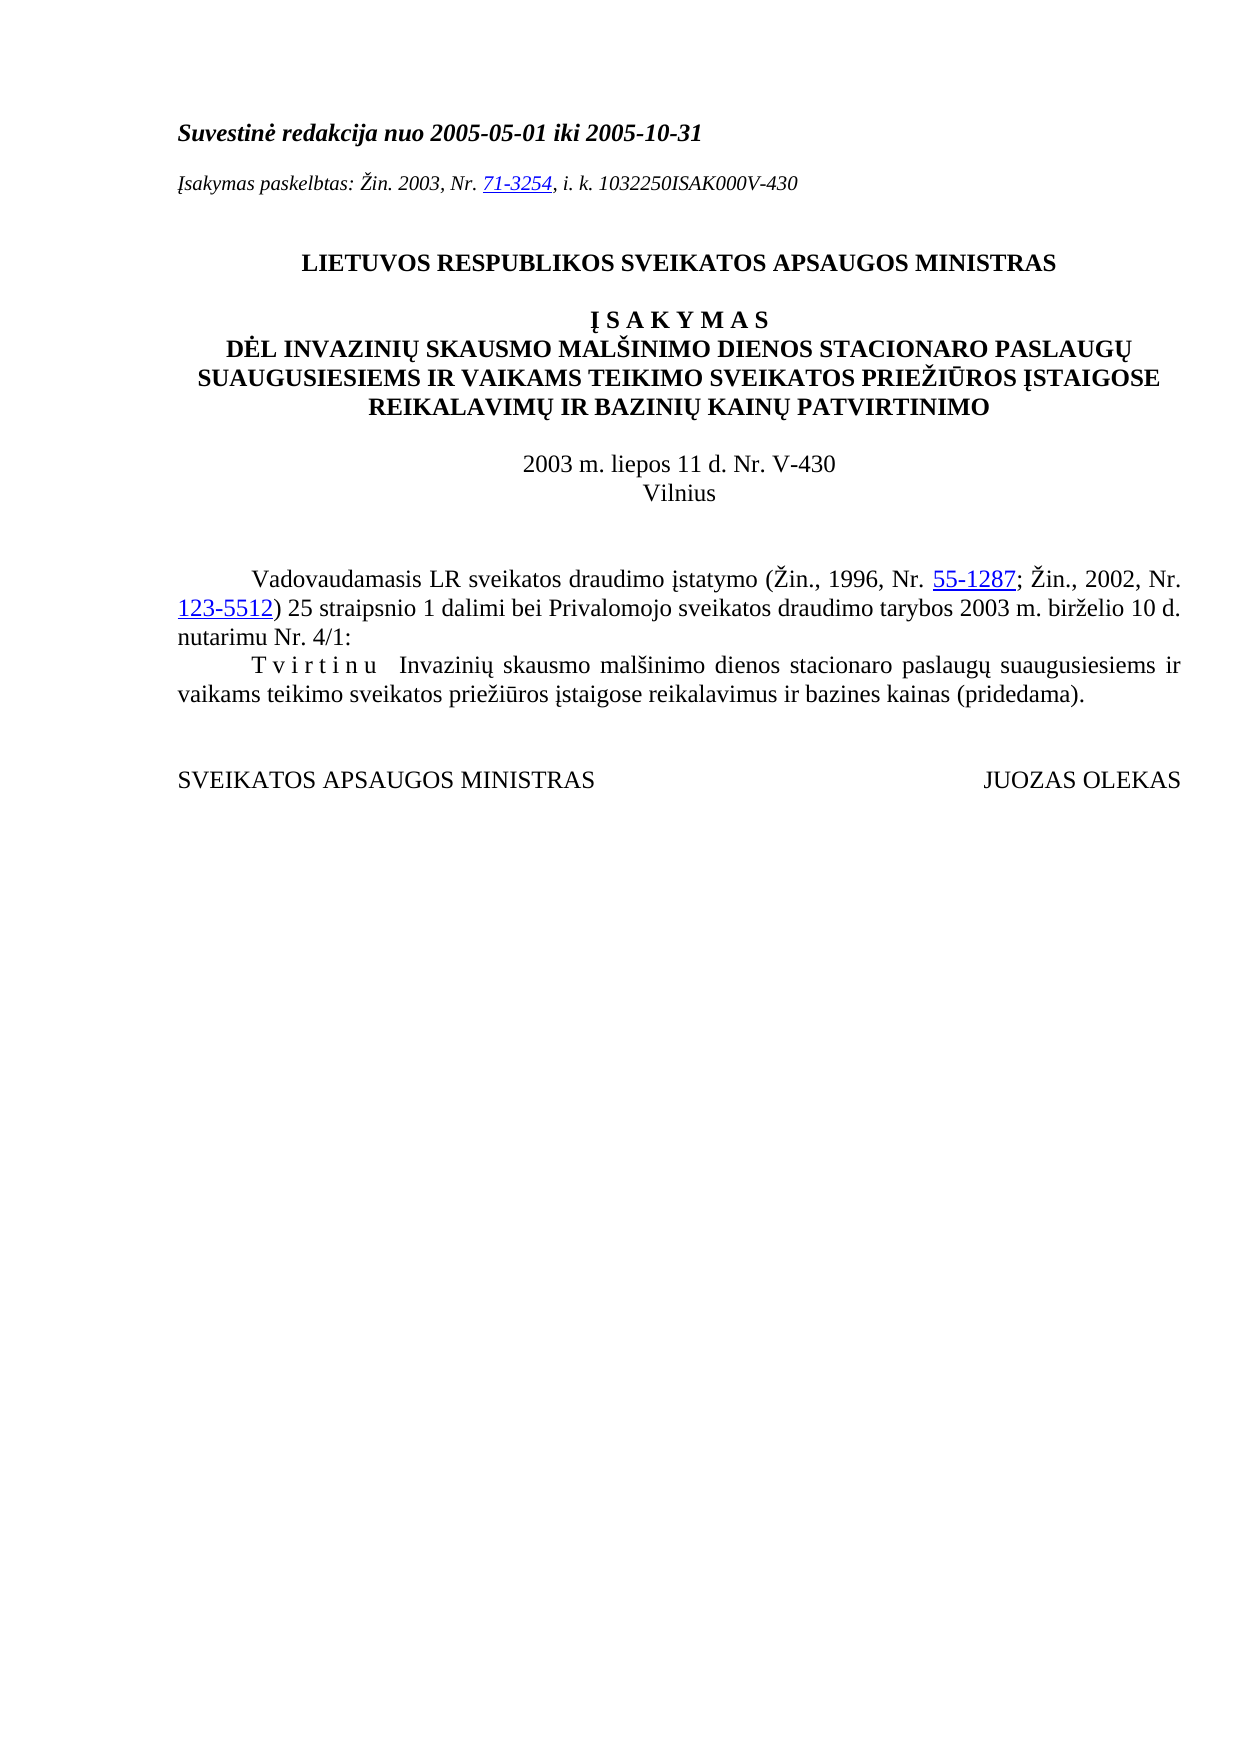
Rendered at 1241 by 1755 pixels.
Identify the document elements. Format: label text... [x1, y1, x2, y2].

text SVEIKATOS APSAUGOS MINISTRAS JUOZAS OLEKAS [177, 765, 1181, 794]
text Įsakymas paskelbtas: Žin. 2003, Nr. 71-3254, i. k. 1032250ISAK000V-430 [177, 171, 1181, 195]
text Į S A K Y M A S [177, 305, 1181, 334]
text DĖL INVAZINIŲ SKAUSMO MALŠINIMO DIENOS STACIONARO PASLAUGŲ SUAUGUSIESIEMS IR VAIKAMS TEIKIMO SVEIKATOS PRIEŽIŪROS ĮSTAIGOSE REIKALAVIMŲ IR BAZINIŲ KAINŲ PATVIRTINIMO [177, 334, 1181, 420]
text Vilnius [177, 478, 1181, 507]
text Suvestinė redakcija nuo 2005-05-01 iki 2005-10-31 [177, 118, 1181, 147]
text Vadovaudamasis LR sveikatos draudimo įstatymo (Žin., 1996, Nr. 55-1287; Žin., 2002, Nr. 123-5512) 25 straipsnio 1 dalimi bei Privalomojo sveikatos draudimo tarybos 2003 m. birželio 10 d. nutarimu Nr. 4/1: [177, 564, 1181, 650]
text Tvirtinu Invazinių skausmo malšinimo dienos stacionaro paslaugų suaugusiesiems ir vaikams teikimo sveikatos priežiūros įstaigose reikalavimus ir bazines kainas (pridedama). [177, 650, 1181, 708]
text LIETUVOS RESPUBLIKOS SVEIKATOS APSAUGOS MINISTRAS [177, 248, 1181, 277]
text 2003 m. liepos 11 d. Nr. V-430 [177, 449, 1181, 478]
